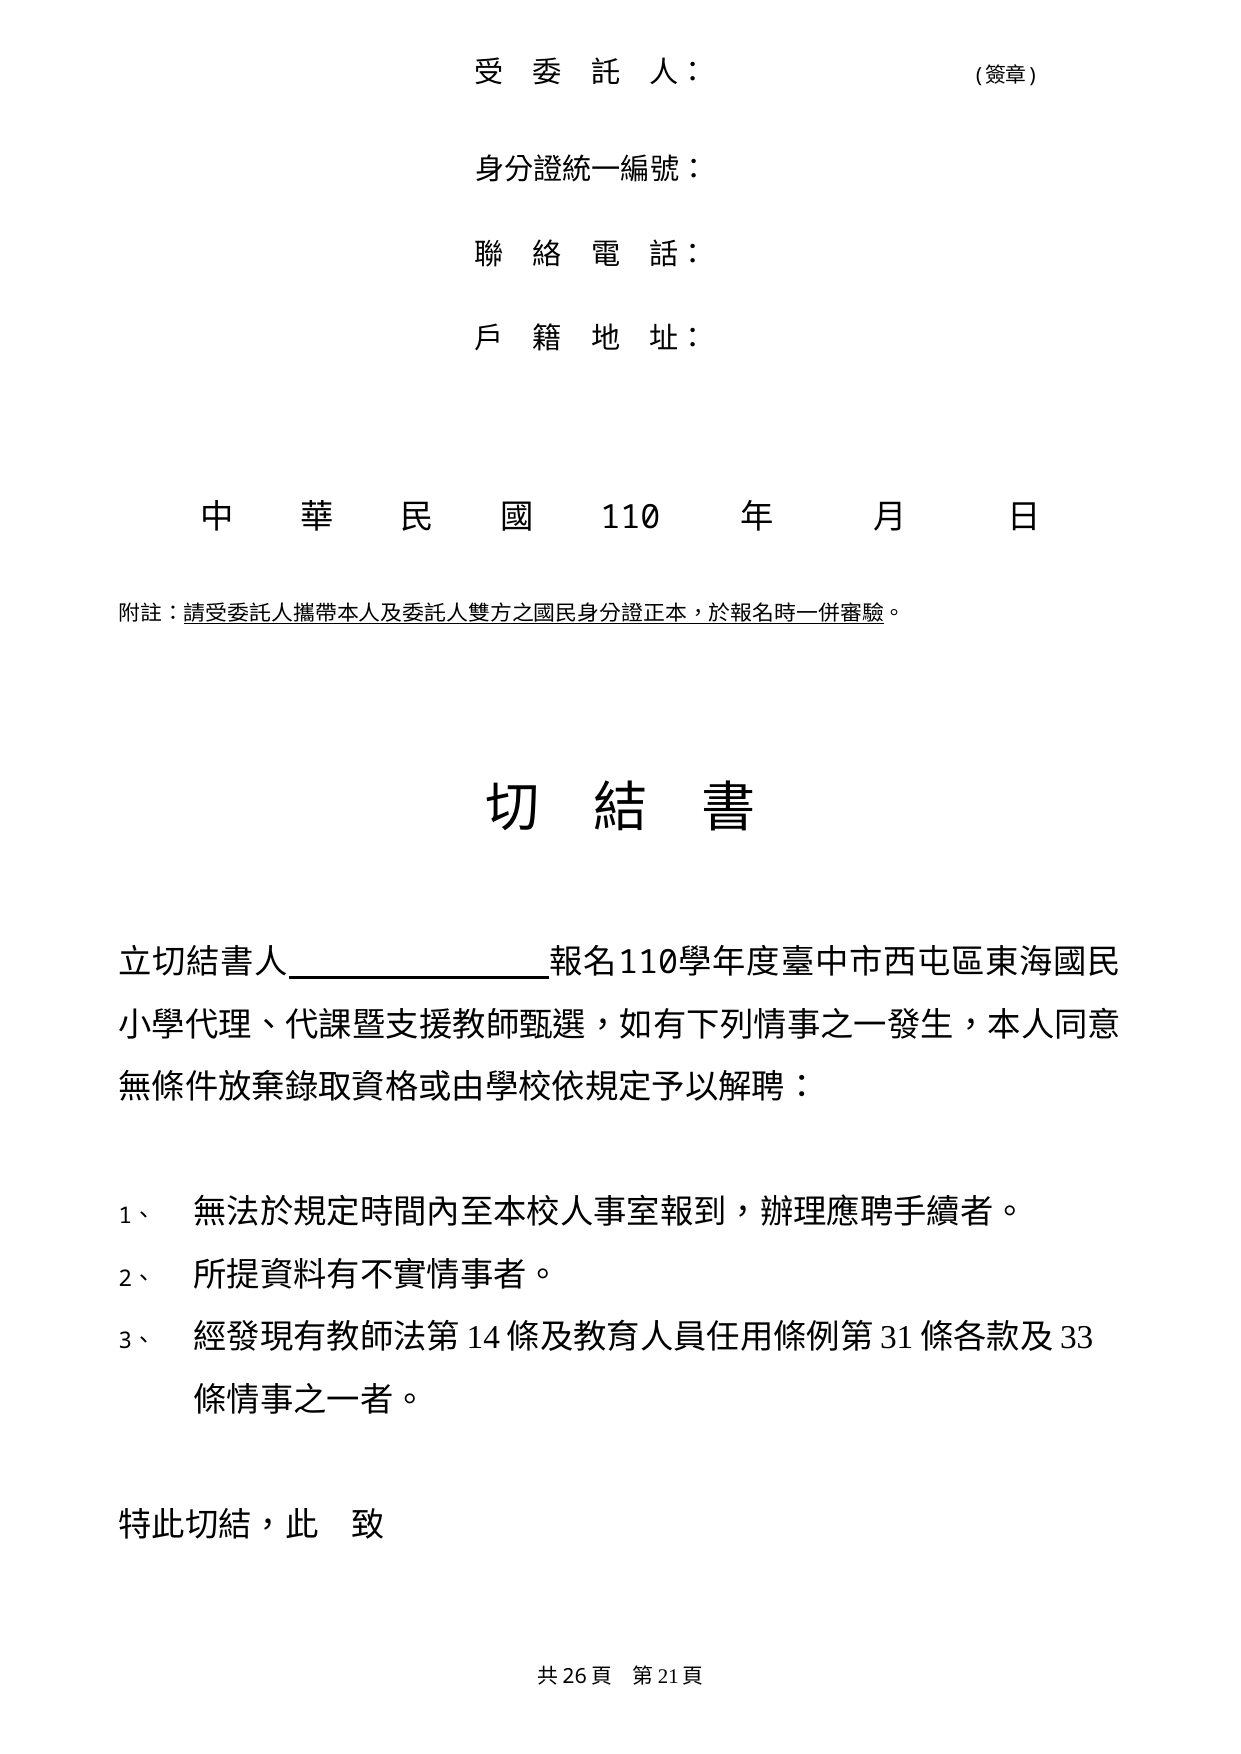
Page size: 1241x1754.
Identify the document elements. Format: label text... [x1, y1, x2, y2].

list 經發現有教師法第14條及教育人員任用條例第31條各款及33條情事之一者。 [118, 1293, 1122, 1418]
text 身分證統一編號： [468, 146, 1122, 188]
list 所提資料有不實情事者。 [118, 1230, 1122, 1293]
text 切 結 書 [118, 730, 1122, 855]
text 特此切結，此 致 [118, 1480, 1122, 1543]
text 立切結書人 報名110學年度臺中市西屯區東海國民小學代理、代課暨支援教師甄選，如有下列情事之一發生，本人同意無條件放棄錄取資格或由學校依規定予以解聘： [118, 918, 1122, 1105]
text 聯 絡 電 話： [468, 230, 1122, 273]
text 中 華 民 國 110 年 月 日 [118, 490, 1122, 539]
text 戶 籍 地 址： [468, 315, 1122, 357]
text 受 委 託 人： (簽章) [468, 48, 1122, 91]
text 附註：請受委託人攜帶本人及委託人雙方之國民身分證正本，於報名時一併審驗。 [118, 597, 1122, 627]
list 無法於規定時間內至本校人事室報到，辦理應聘手續者。 [118, 1168, 1122, 1230]
